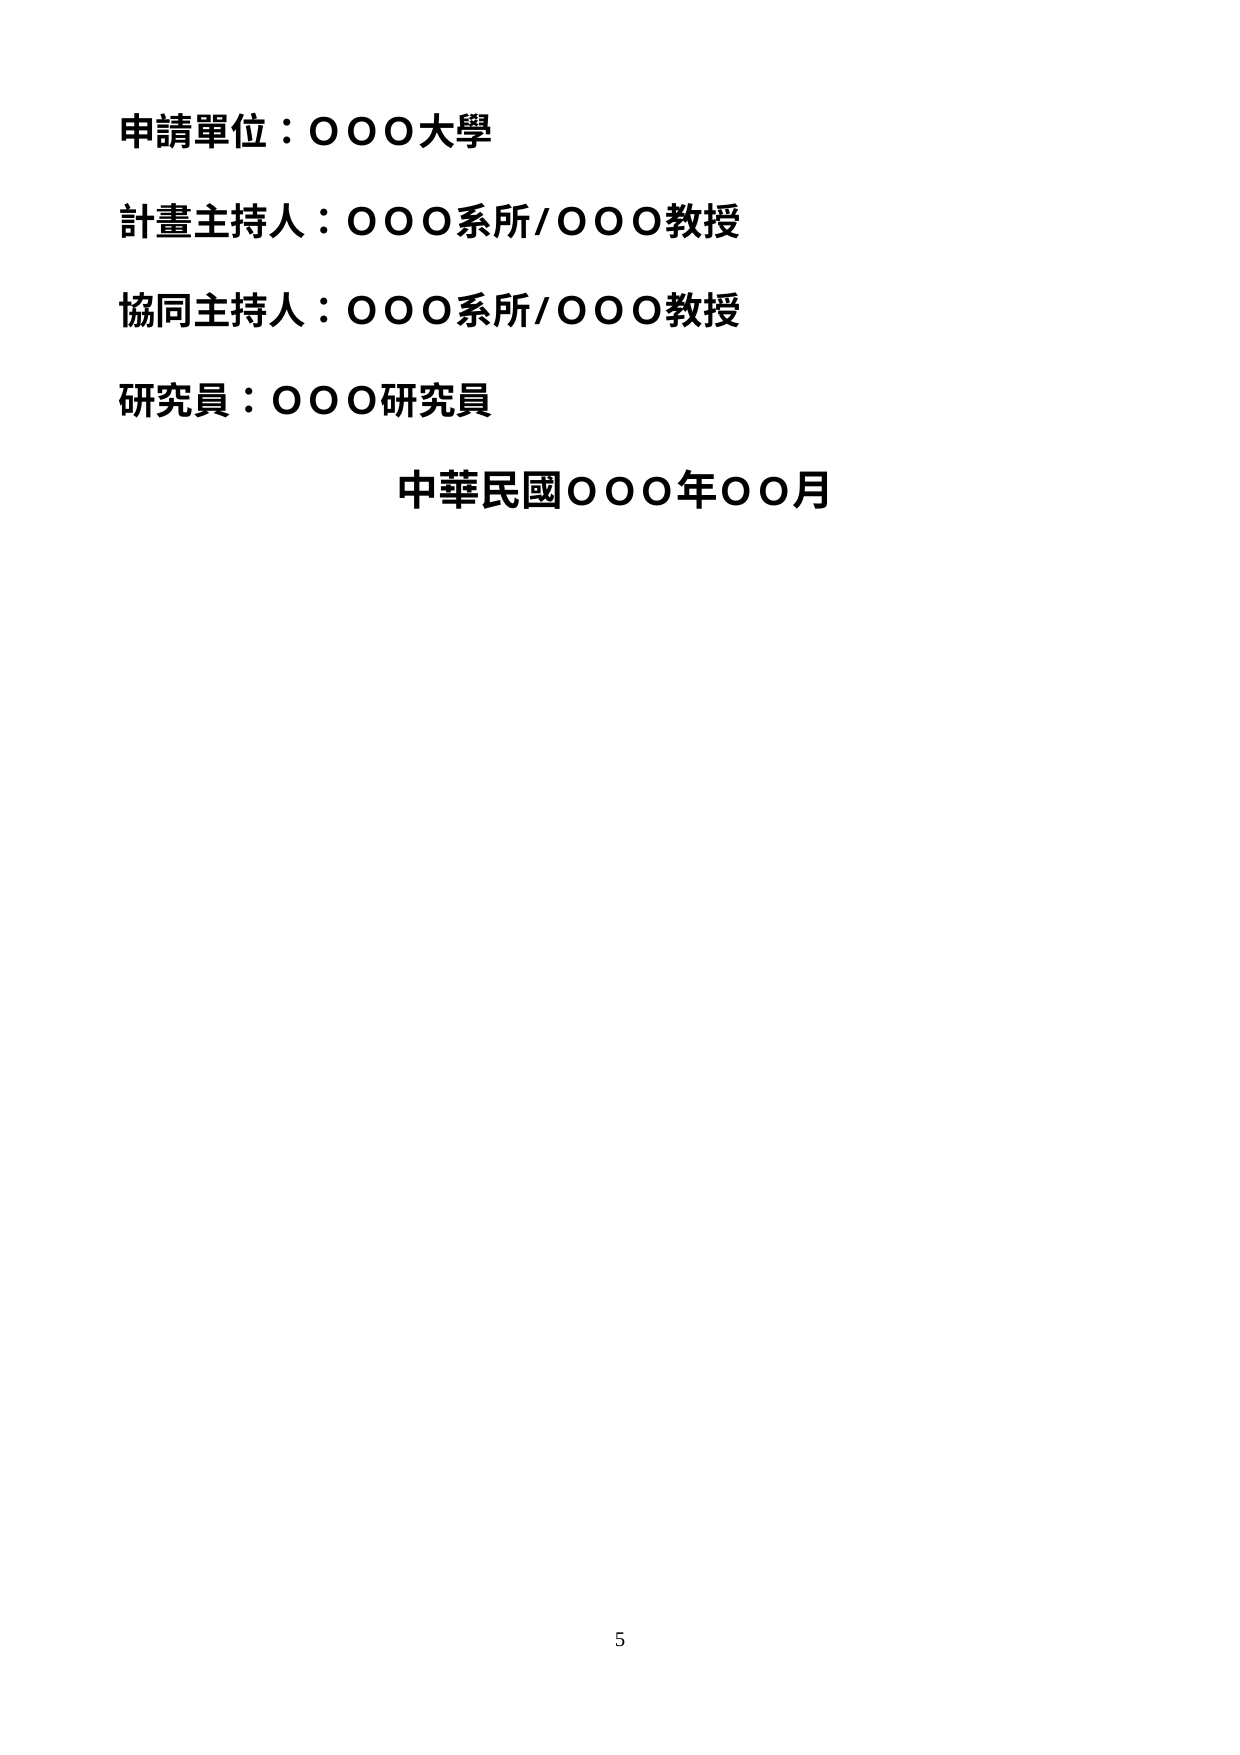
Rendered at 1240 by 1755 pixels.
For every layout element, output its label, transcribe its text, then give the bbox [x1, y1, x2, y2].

text 計畫主持人：ＯＯＯ系所/ＯＯＯ教授 [118, 177, 1186, 239]
text 申請單位：ＯＯＯ大學 [118, 87, 1186, 150]
text 研究員：ＯＯＯ研究員 [118, 356, 1186, 419]
text 協同主持人：ＯＯＯ系所/ＯＯＯ教授 [118, 267, 1186, 329]
text 中華民國ＯＯＯ年ＯＯ月 [118, 446, 1113, 508]
